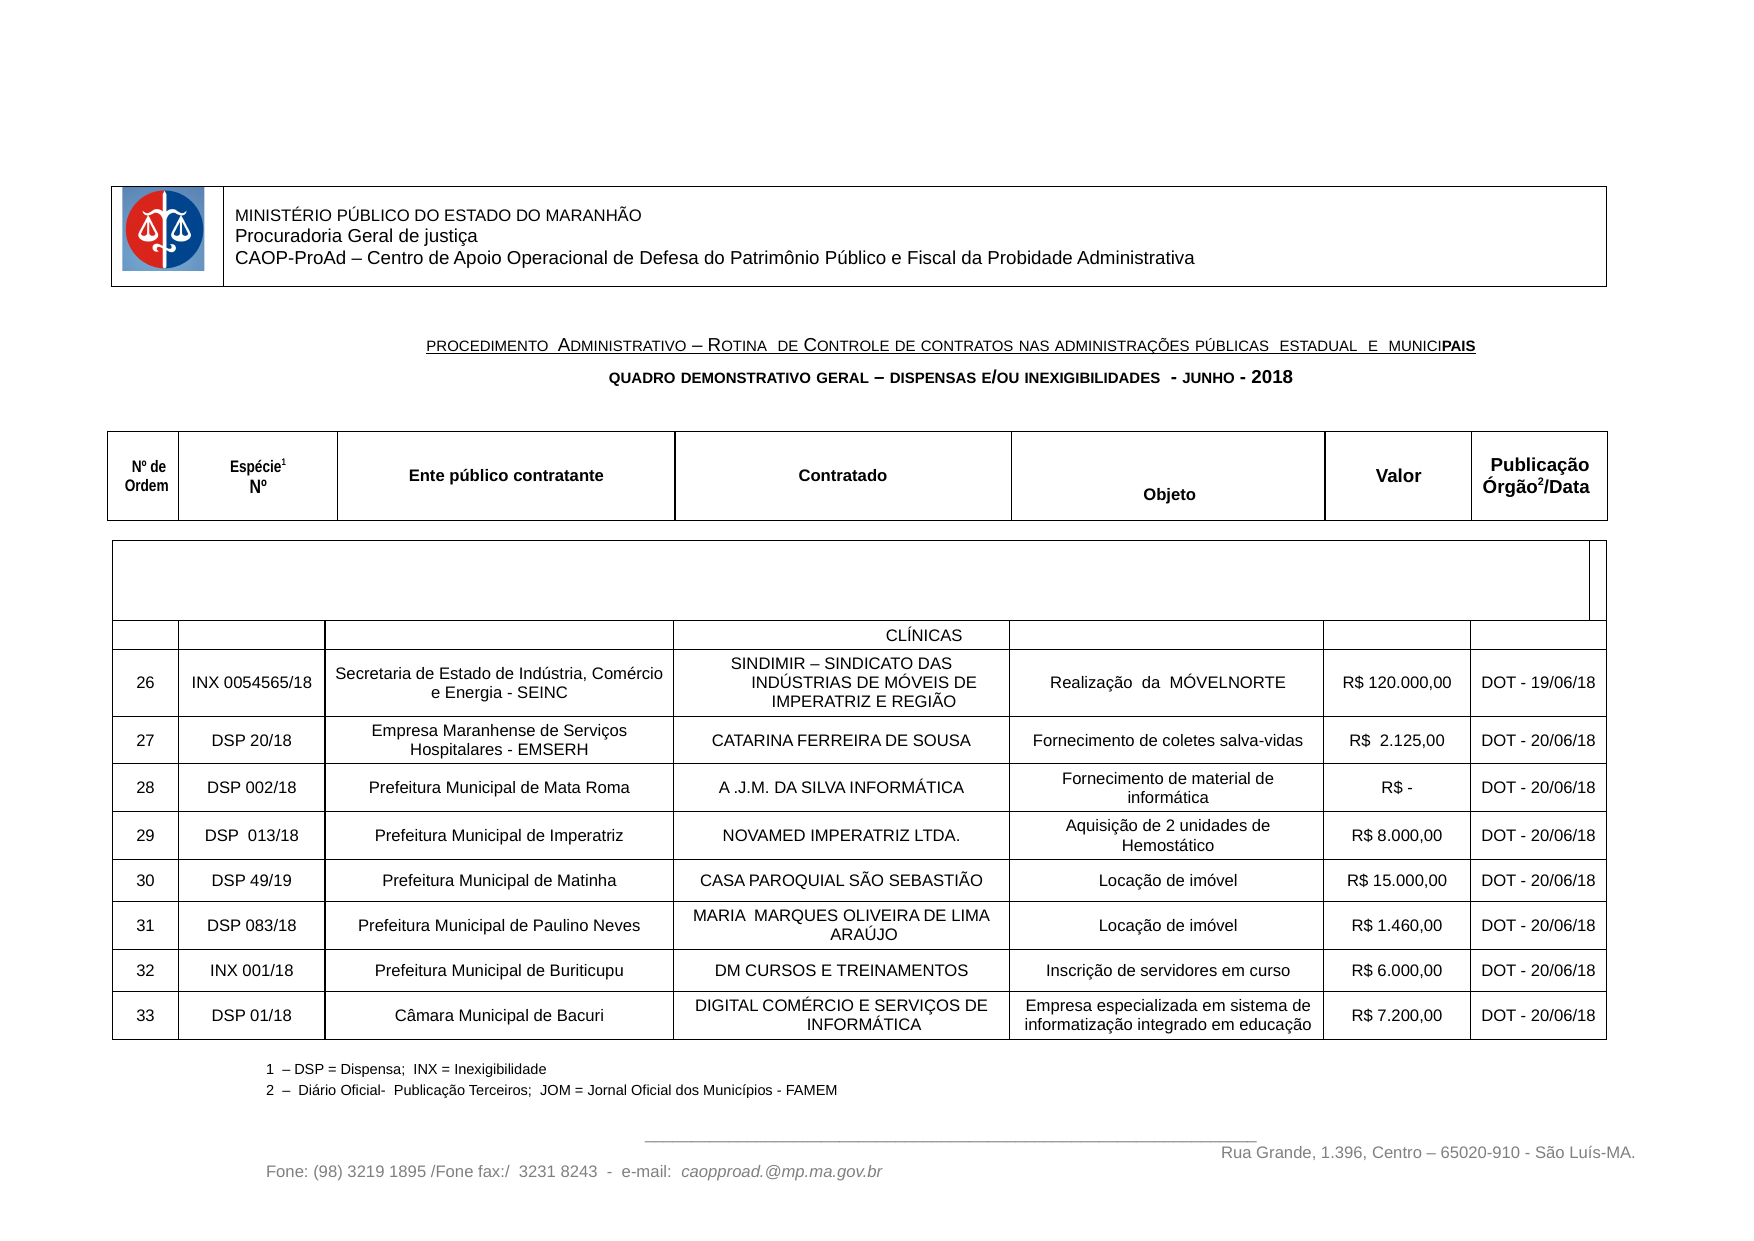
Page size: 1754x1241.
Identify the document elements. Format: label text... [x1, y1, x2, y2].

table_cell R$ 6.000,00 [1324, 950, 1470, 991]
table_cell DSP 013/18 [179, 812, 324, 859]
table_cell R$ 1.460,00 [1324, 902, 1470, 948]
table_cell Fornecimento de coletes salva-vidas [1010, 717, 1323, 763]
table_cell DOT - 20/06/18 [1471, 860, 1606, 901]
table_cell Realização da MÓVELNORTE [1010, 650, 1323, 716]
table_cell MARIA MARQUES OLIVEIRA DE LIMA ARAÚJO [674, 902, 1009, 948]
table_cell 26 [113, 650, 178, 716]
table_cell 28 [113, 764, 178, 811]
table_cell INX 0054565/18 [179, 650, 324, 716]
table_cell DOT - 20/06/18 [1471, 902, 1606, 948]
table_cell 30 [113, 860, 178, 901]
table_cell CASA PAROQUIAL SÃO SEBASTIÃO [674, 860, 1009, 901]
table_cell INX 001/18 [179, 950, 324, 991]
table_cell R$ - [1324, 764, 1470, 811]
table_cell A .J.M. DA SILVA INFORMÁTICA [674, 764, 1009, 811]
table_header [113, 541, 1589, 620]
table_cell SINDIMIR – SINDICATO DAS INDÚSTRIAS DE MÓVEIS DE IMPERATRIZ E REGIÃO [674, 650, 1009, 716]
table_cell DM CURSOS E TREINAMENTOS [674, 950, 1009, 991]
table_cell DOT - 19/06/18 [1471, 650, 1606, 716]
table_cell 32 [113, 950, 178, 991]
picture [122, 187, 205, 271]
table_cell Prefeitura Municipal de Mata Roma [326, 764, 673, 811]
table_cell DIGITAL COMÉRCIO E SERVIÇOS DE INFORMÁTICA [674, 992, 1009, 1038]
table_cell Prefeitura Municipal de Paulino Neves [326, 902, 673, 948]
table_cell Locação de imóvel [1010, 902, 1323, 948]
table_cell [113, 621, 178, 649]
table_cell Câmara Municipal de Bacuri [326, 992, 673, 1038]
table_cell DOT - 20/06/18 [1471, 764, 1606, 811]
table_cell 31 [113, 902, 178, 948]
table_cell R$ 8.000,00 [1324, 812, 1470, 859]
table_cell Prefeitura Municipal de Buriticupu [326, 950, 673, 991]
table_cell Aquisição de 2 unidades de Hemostático [1010, 812, 1323, 859]
table_cell [1324, 621, 1470, 649]
table_header [1590, 541, 1606, 620]
table_cell Empresa especializada em sistema de informatização integrado em educação [1010, 992, 1323, 1038]
table_cell R$ 15.000,00 [1324, 860, 1470, 901]
table_cell DSP 083/18 [179, 902, 324, 948]
table_cell Empresa Maranhense de Serviços Hospitalares - EMSERH [326, 717, 673, 763]
table_cell DOT - 20/06/18 [1471, 992, 1606, 1038]
table_cell R$ 7.200,00 [1324, 992, 1470, 1038]
table_cell NOVAMED IMPERATRIZ LTDA. [674, 812, 1009, 859]
table_cell CLÍNICAS [674, 621, 1009, 649]
table_cell DSP 01/18 [179, 992, 324, 1038]
table_cell DSP 002/18 [179, 764, 324, 811]
table_cell 29 [113, 812, 178, 859]
table_cell DOT - 20/06/18 [1471, 812, 1606, 859]
table_cell Secretaria de Estado de Indústria, Comércio e Energia - SEINC [326, 650, 673, 716]
table_cell CATARINA FERREIRA DE SOUSA [674, 717, 1009, 763]
table_cell R$ 120.000,00 [1324, 650, 1470, 716]
table_cell Fornecimento de material de informática [1010, 764, 1323, 811]
table_cell DSP 49/19 [179, 860, 324, 901]
table_cell DOT - 20/06/18 [1471, 717, 1606, 763]
table_cell [326, 621, 673, 649]
table_cell 33 [113, 992, 178, 1038]
table_cell DSP 20/18 [179, 717, 324, 763]
table_cell Prefeitura Municipal de Imperatriz [326, 812, 673, 859]
table_cell [1010, 621, 1323, 649]
table_cell 27 [113, 717, 178, 763]
table_cell R$ 2.125,00 [1324, 717, 1470, 763]
table_cell [1471, 621, 1606, 649]
table_cell [179, 621, 324, 649]
table_cell Prefeitura Municipal de Matinha [326, 860, 673, 901]
table_cell DOT - 20/06/18 [1471, 950, 1606, 991]
table_cell Locação de imóvel [1010, 860, 1323, 901]
table_cell Inscrição de servidores em curso [1010, 950, 1323, 991]
